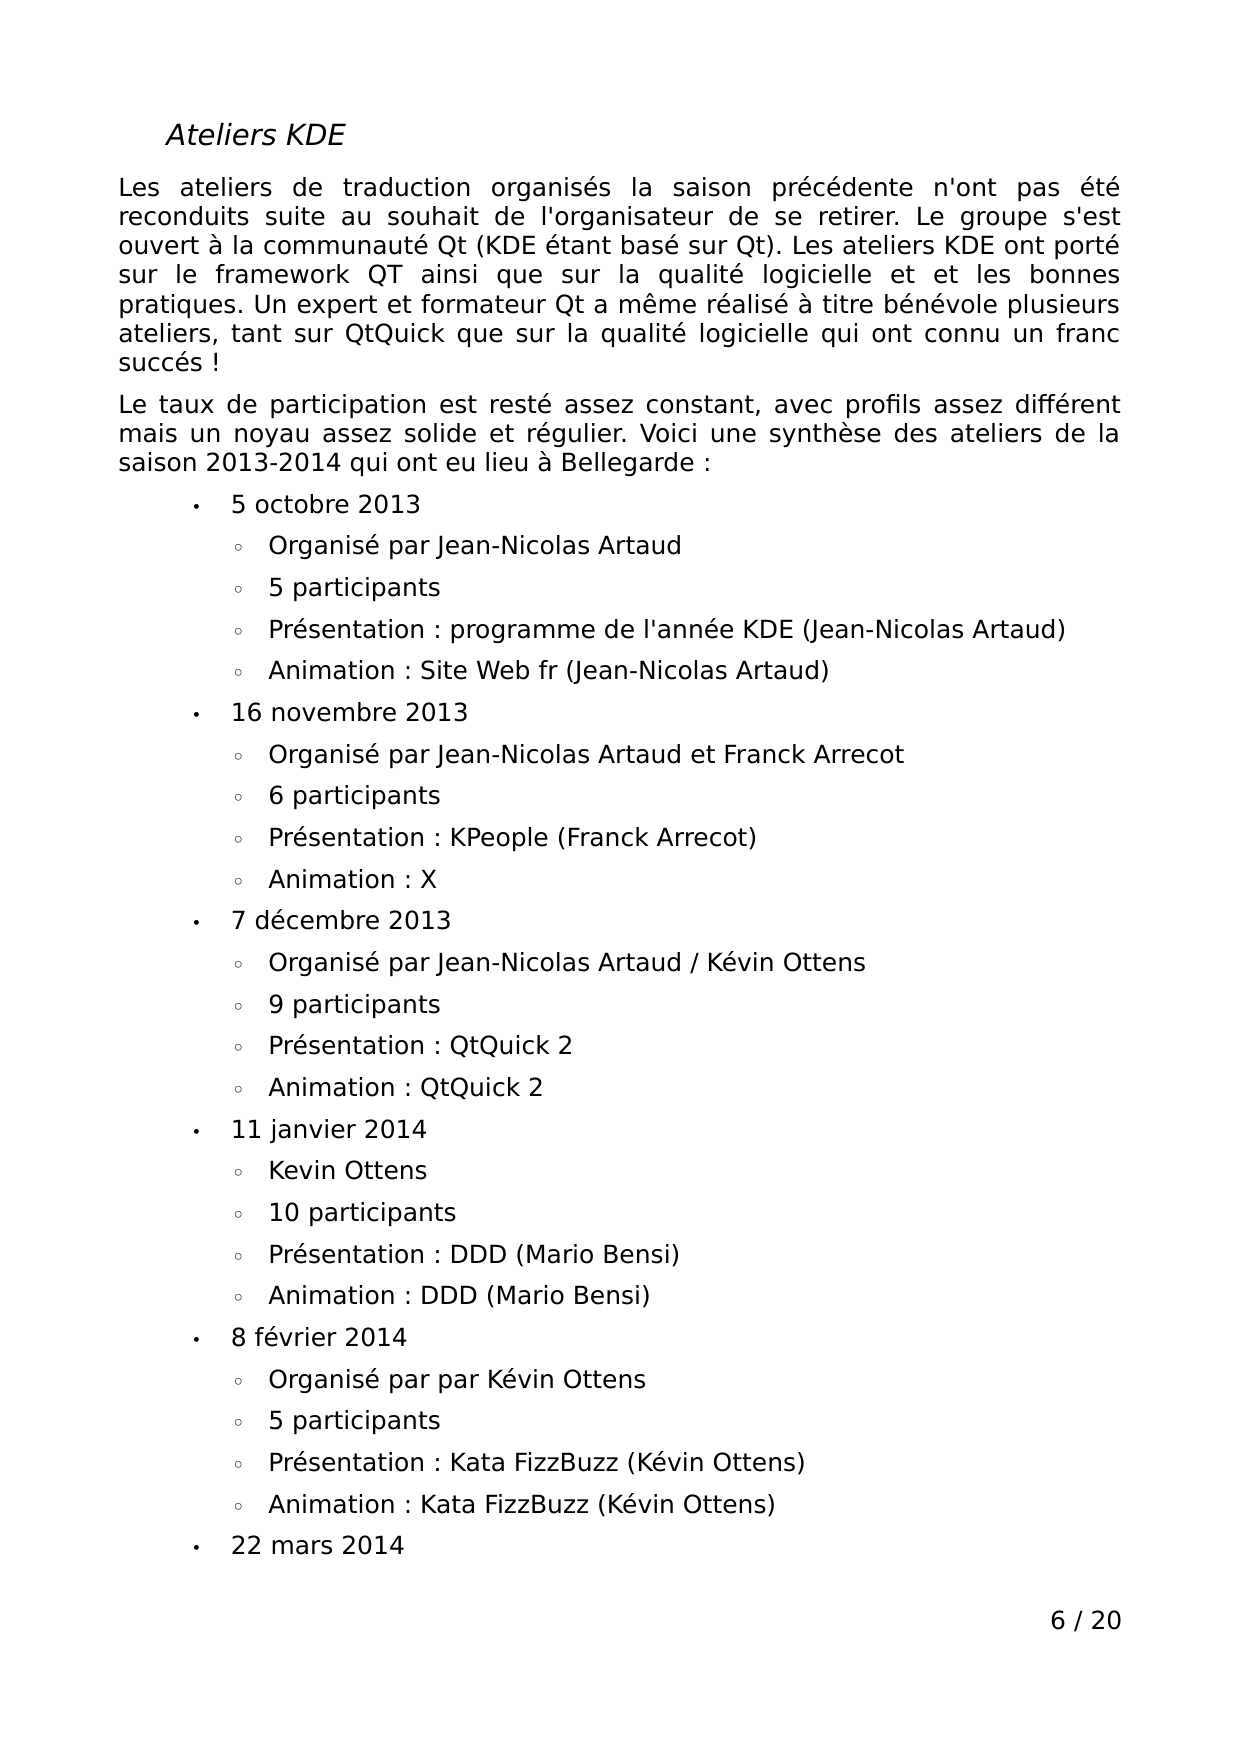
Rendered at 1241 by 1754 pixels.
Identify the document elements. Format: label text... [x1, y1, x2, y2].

list Organisé par Jean-Nicolas Artaud et Franck Arrecot [231, 740, 1122, 769]
list Présentation : Kata FizzBuzz (Kévin Ottens) [231, 1448, 1122, 1477]
text Le taux de participation est resté assez constant, avec profils assez différent mais un noyau assez solide et régulier. Voici une synthèse des ateliers de la saison 2013-2014 qui ont eu lieu à Bellegarde : [118, 390, 1122, 477]
list Organisé par Jean-Nicolas Artaud [231, 531, 1122, 561]
list 22 mars 2014 [193, 1531, 1122, 1561]
list 7 décembre 2013 [193, 906, 1122, 936]
list 8 février 2014 [193, 1323, 1122, 1352]
list Présentation : programme de l'année KDE (Jean-Nicolas Artaud) [231, 615, 1122, 644]
list 5 participants [231, 573, 1122, 602]
list 16 novembre 2013 [193, 698, 1122, 727]
list 5 octobre 2013 [193, 490, 1122, 519]
list 5 participants [231, 1406, 1122, 1436]
list Présentation : KPeople (Franck Arrecot) [231, 823, 1122, 852]
text Les ateliers de traduction organisés la saison précédente n'ont pas été reconduits suite au souhait de l'organisateur de se retirer. Le groupe s'est ouvert à la communauté Qt (KDE étant basé sur Qt). Les ateliers KDE ont porté sur le framework QT ainsi que sur la qualité logicielle et et les bonnes pratiques. Un expert et formateur Qt a même réalisé à titre bénévole plusieurs ateliers, tant sur QtQuick que sur la qualité logicielle qui ont connu un franc succés ! [118, 173, 1122, 377]
list 10 participants [231, 1198, 1122, 1227]
subtitle Ateliers KDE [166, 118, 1122, 152]
list 6 participants [231, 781, 1122, 811]
list Animation : Kata FizzBuzz (Kévin Ottens) [231, 1490, 1122, 1519]
list Présentation : DDD (Mario Bensi) [231, 1240, 1122, 1269]
list Organisé par par Kévin Ottens [231, 1365, 1122, 1394]
list Animation : Site Web fr (Jean-Nicolas Artaud) [231, 656, 1122, 686]
list Présentation : QtQuick 2 [231, 1031, 1122, 1061]
list Animation : QtQuick 2 [231, 1073, 1122, 1102]
list Animation : X [231, 865, 1122, 894]
list Kevin Ottens [231, 1156, 1122, 1186]
list 9 participants [231, 990, 1122, 1019]
list Organisé par Jean-Nicolas Artaud / Kévin Ottens [231, 948, 1122, 977]
list 11 janvier 2014 [193, 1115, 1122, 1144]
list Animation : DDD (Mario Bensi) [231, 1281, 1122, 1311]
